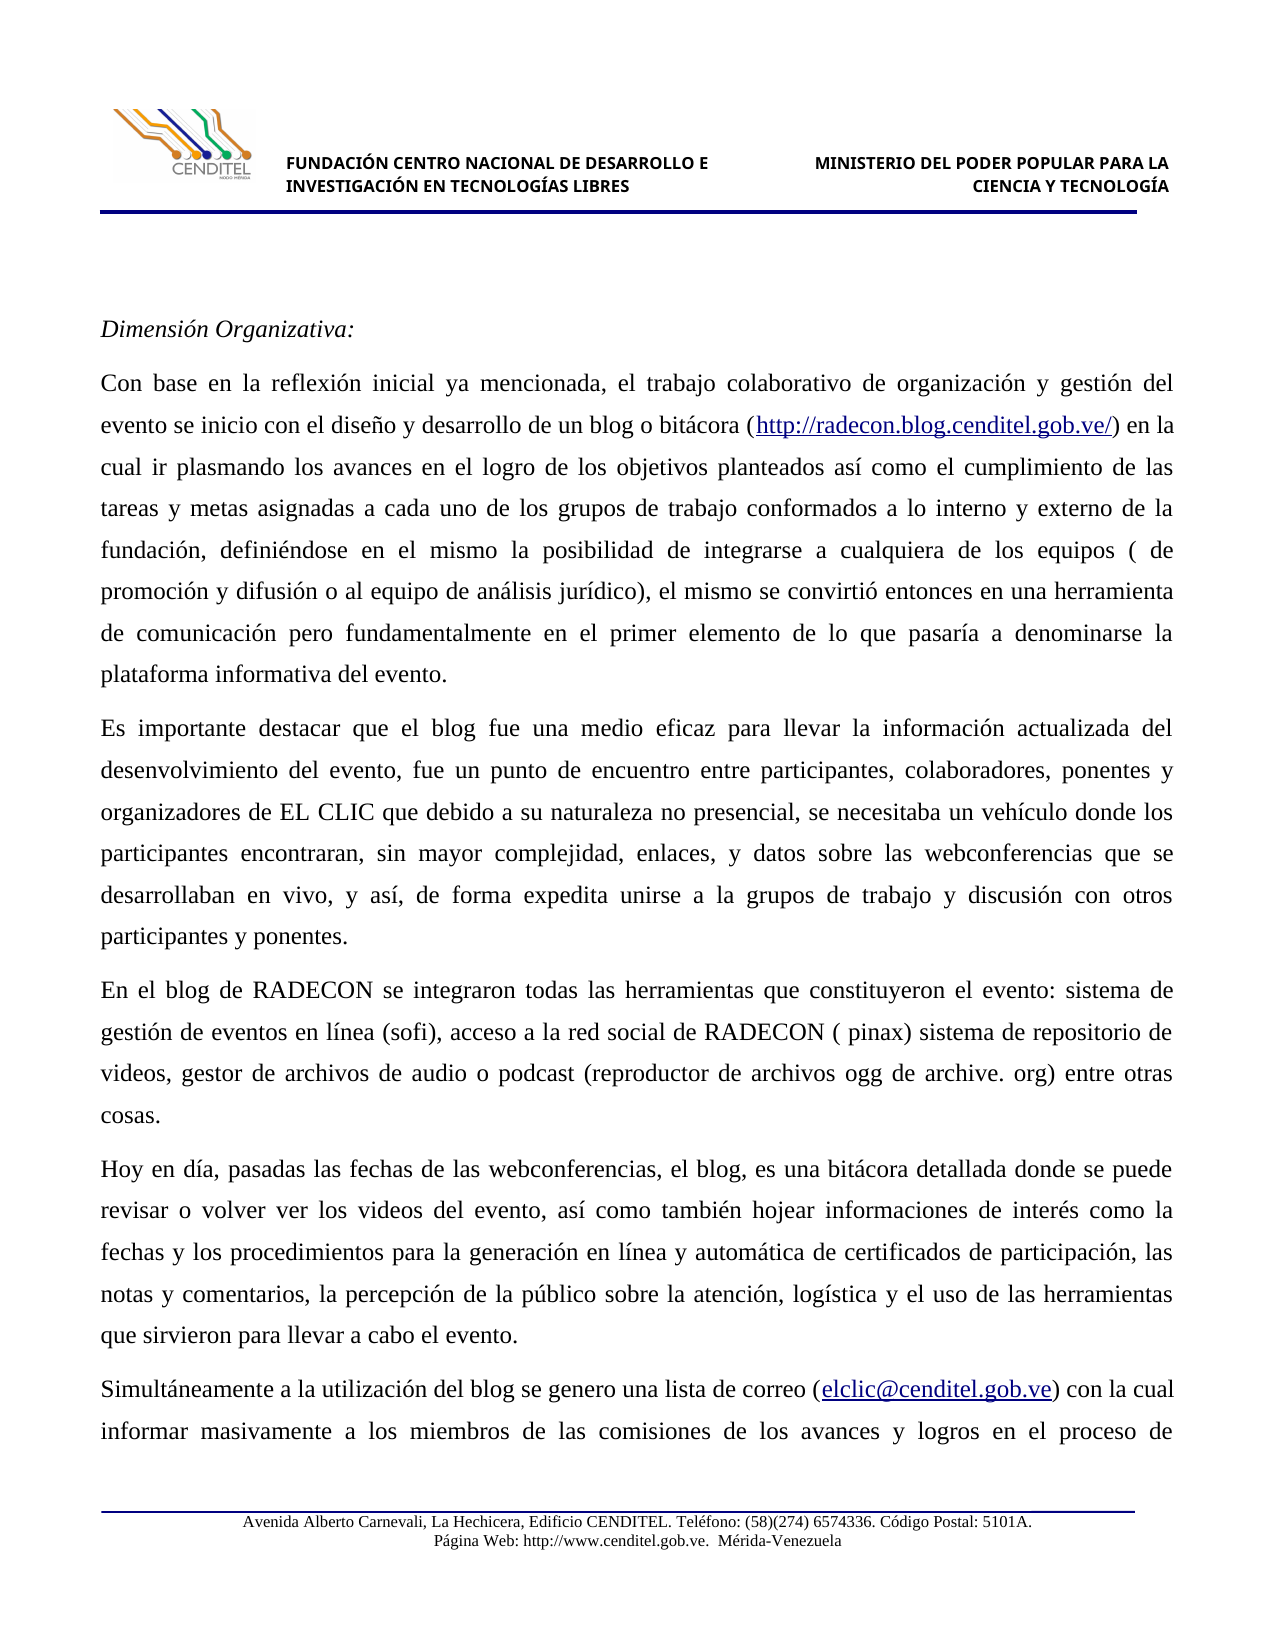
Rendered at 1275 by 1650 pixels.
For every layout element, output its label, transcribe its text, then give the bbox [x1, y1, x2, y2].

text Dimensión Organizativa: [100, 315, 1174, 343]
picture [113, 109, 256, 183]
text En el blog de RADECON se integraron todas las herramientas que constituyeron el evento: sistema de gestión de eventos en línea (sofi), acceso a la red social de RADECON ( pinax) sistema de repositorio de videos, gestor de archivos de audio o podcast (reproductor de archivos ogg de archive. org) entre otras cosas. [100, 976, 1174, 1129]
text Hoy en día, pasadas las fechas de las webconferencias, el blog, es una bitácora detallada donde se puede revisar o volver ver los videos del evento, así como también hojear informaciones de interés como la fechas y los procedimientos para la generación en línea y automática de certificados de participación, las notas y comentarios, la percepción de la público sobre la atención, logística y el uso de las herramientas que sirvieron para llevar a cabo el evento. [100, 1155, 1174, 1349]
text Con base en la reflexión inicial ya mencionada, el trabajo colaborativo de organización y gestión del evento se inicio con el diseño y desarrollo de un blog o bitácora (http://radecon.blog.cenditel.gob.ve/) en la cual ir plasmando los avances en el logro de los objetivos planteados así como el cumplimiento de las tareas y metas asignadas a cada uno de los grupos de trabajo conformados a lo interno y externo de la fundación, definiéndose en el mismo la posibilidad de integrarse a cualquiera de los equipos ( de promoción y difusión o al equipo de análisis jurídico), el mismo se convirtió entonces en una herramienta de comunicación pero fundamentalmente en el primer elemento de lo que pasaría a denominarse la plataforma informativa del evento. [100, 369, 1174, 688]
text Simultáneamente a la utilización del blog se genero una lista de correo (elclic@cenditel.gob.ve) con la cual informar masivamente a los miembros de las comisiones de los avances y logros en el proceso de [100, 1375, 1174, 1445]
text Es importante destacar que el blog fue una medio eficaz para llevar la información actualizada del desenvolvimiento del evento, fue un punto de encuentro entre participantes, colaboradores, ponentes y organizadores de EL CLIC que debido a su naturaleza no presencial, se necesitaba un vehículo donde los participantes encontraran, sin mayor complejidad, enlaces, y datos sobre las webconferencias que se desarrollaban en vivo, y así, de forma expedita unirse a la grupos de trabajo y discusión con otros participantes y ponentes. [100, 714, 1174, 950]
